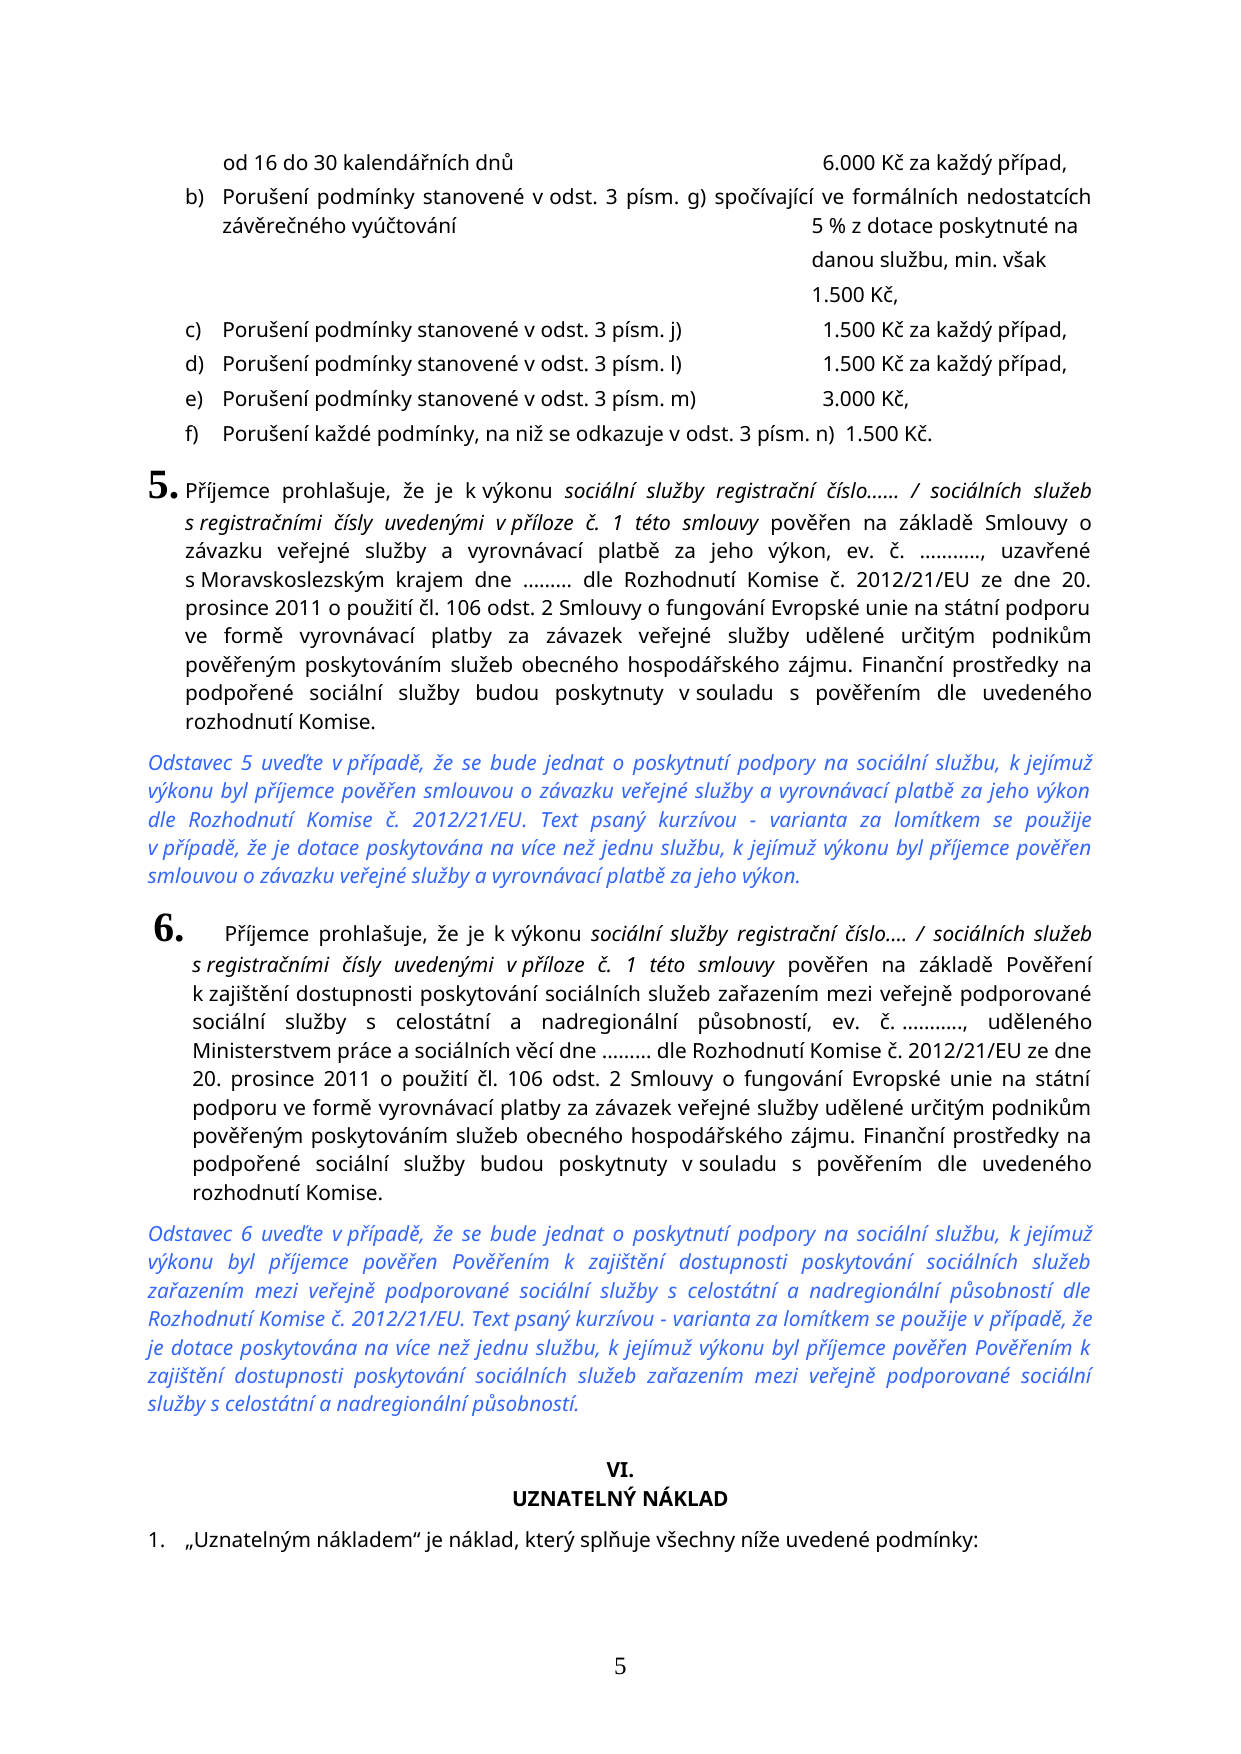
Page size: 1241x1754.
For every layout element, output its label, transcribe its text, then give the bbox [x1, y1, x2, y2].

list Porušení podmínky stanovené v odst. 3 písm. g) spočívající ve formálních nedostatcích závěrečného vyúčtování 5 % z dotace poskytnuté na [185, 182, 1092, 239]
text UZNATELNÝ NÁKLAD [148, 1484, 1092, 1512]
list Porušení podmínky stanovené v odst. 3 písm. m) 3.000 Kč, [185, 384, 1092, 413]
list Příjemce prohlašuje, že je k výkonu sociální služby registrační číslo…. / sociálních služeb s registračními čísly uvedenými v příloze č. 1 této smlouvy pověřen na základě Pověření k zajištění dostupnosti poskytování sociálních služeb zařazením mezi veřejně podporované sociální služby s celostátní a nadregionální působností, ev. č. ……….., uděleného Ministerstvem práce a sociálních věcí dne ……… dle Rozhodnutí Komise č. 2012/21/EU ze dne 20. prosince 2011 o použití čl. 106 odst. 2 Smlouvy o fungování Evropské unie na státní podporu ve formě vyrovnávací platby za závazek veřejné služby udělené určitým podnikům pověřeným poskytováním služeb obecného hospodářského zájmu. Finanční prostředky na podpořené sociální služby budou poskytnuty v souladu s pověřením dle uvedeného rozhodnutí Komise. [153, 902, 1092, 1206]
list Porušení každé podmínky, na niž se odkazuje v odst. 3 písm. n) 1.500 Kč. [185, 419, 1092, 447]
text Odstavec 5 uveďte v případě, že se bude jednat o poskytnutí podpory na sociální službu, k jejímuž výkonu byl příjemce pověřen smlouvou o závazku veřejné služby a vyrovnávací platbě za jeho výkon dle Rozhodnutí Komise č. 2012/21/EU. Text psaný kurzívou - varianta za lomítkem se použije v případě, že je dotace poskytována na více než jednu službu, k jejímuž výkonu byl příjemce pověřen smlouvou o závazku veřejné služby a vyrovnávací platbě za jeho výkon. [148, 748, 1092, 890]
list Porušení podmínky stanovené v odst. 3 písm. j) 1.500 Kč za každý případ, [185, 315, 1092, 343]
list Porušení podmínky stanovené v odst. 3 písm. l) 1.500 Kč za každý případ, [185, 349, 1092, 378]
text VI. [148, 1455, 1092, 1484]
list Příjemce prohlašuje, že je k výkonu sociální služby registrační číslo…… / sociálních služeb s registračními čísly uvedenými v příloze č. 1 této smlouvy pověřen na základě Smlouvy o závazku veřejné služby a vyrovnávací platbě za jeho výkon, ev. č. ……….., uzavřené s Moravskoslezským krajem dne ……… dle Rozhodnutí Komise č. 2012/21/EU ze dne 20. prosince 2011 o použití čl. 106 odst. 2 Smlouvy o fungování Evropské unie na státní podporu ve formě vyrovnávací platby za závazek veřejné služby udělené určitým podnikům pověřeným poskytováním služeb obecného hospodářského zájmu. Finanční prostředky na podpořené sociální služby budou poskytnuty v souladu s pověřením dle uvedeného rozhodnutí Komise. [148, 460, 1092, 735]
text 1.500 Kč, [222, 280, 1092, 309]
text Odstavec 6 uveďte v případě, že se bude jednat o poskytnutí podpory na sociální službu, k jejímuž výkonu byl příjemce pověřen Pověřením k zajištění dostupnosti poskytování sociálních služeb zařazením mezi veřejně podporované sociální služby s celostátní a nadregionální působností dle Rozhodnutí Komise č. 2012/21/EU. Text psaný kurzívou - varianta za lomítkem se použije v případě, že je dotace poskytována na více než jednu službu, k jejímuž výkonu byl příjemce pověřen Pověřením k zajištění dostupnosti poskytování sociálních služeb zařazením mezi veřejně podporované sociální služby s celostátní a nadregionální působností. [148, 1219, 1092, 1418]
list „Uznatelným nákladem“ je náklad, který splňuje všechny níže uvedené podmínky: [148, 1525, 1092, 1553]
text od 16 do 30 kalendářních dnů 6.000 Kč za každý případ, [223, 148, 1092, 176]
text danou službu, min. však [222, 246, 1092, 274]
